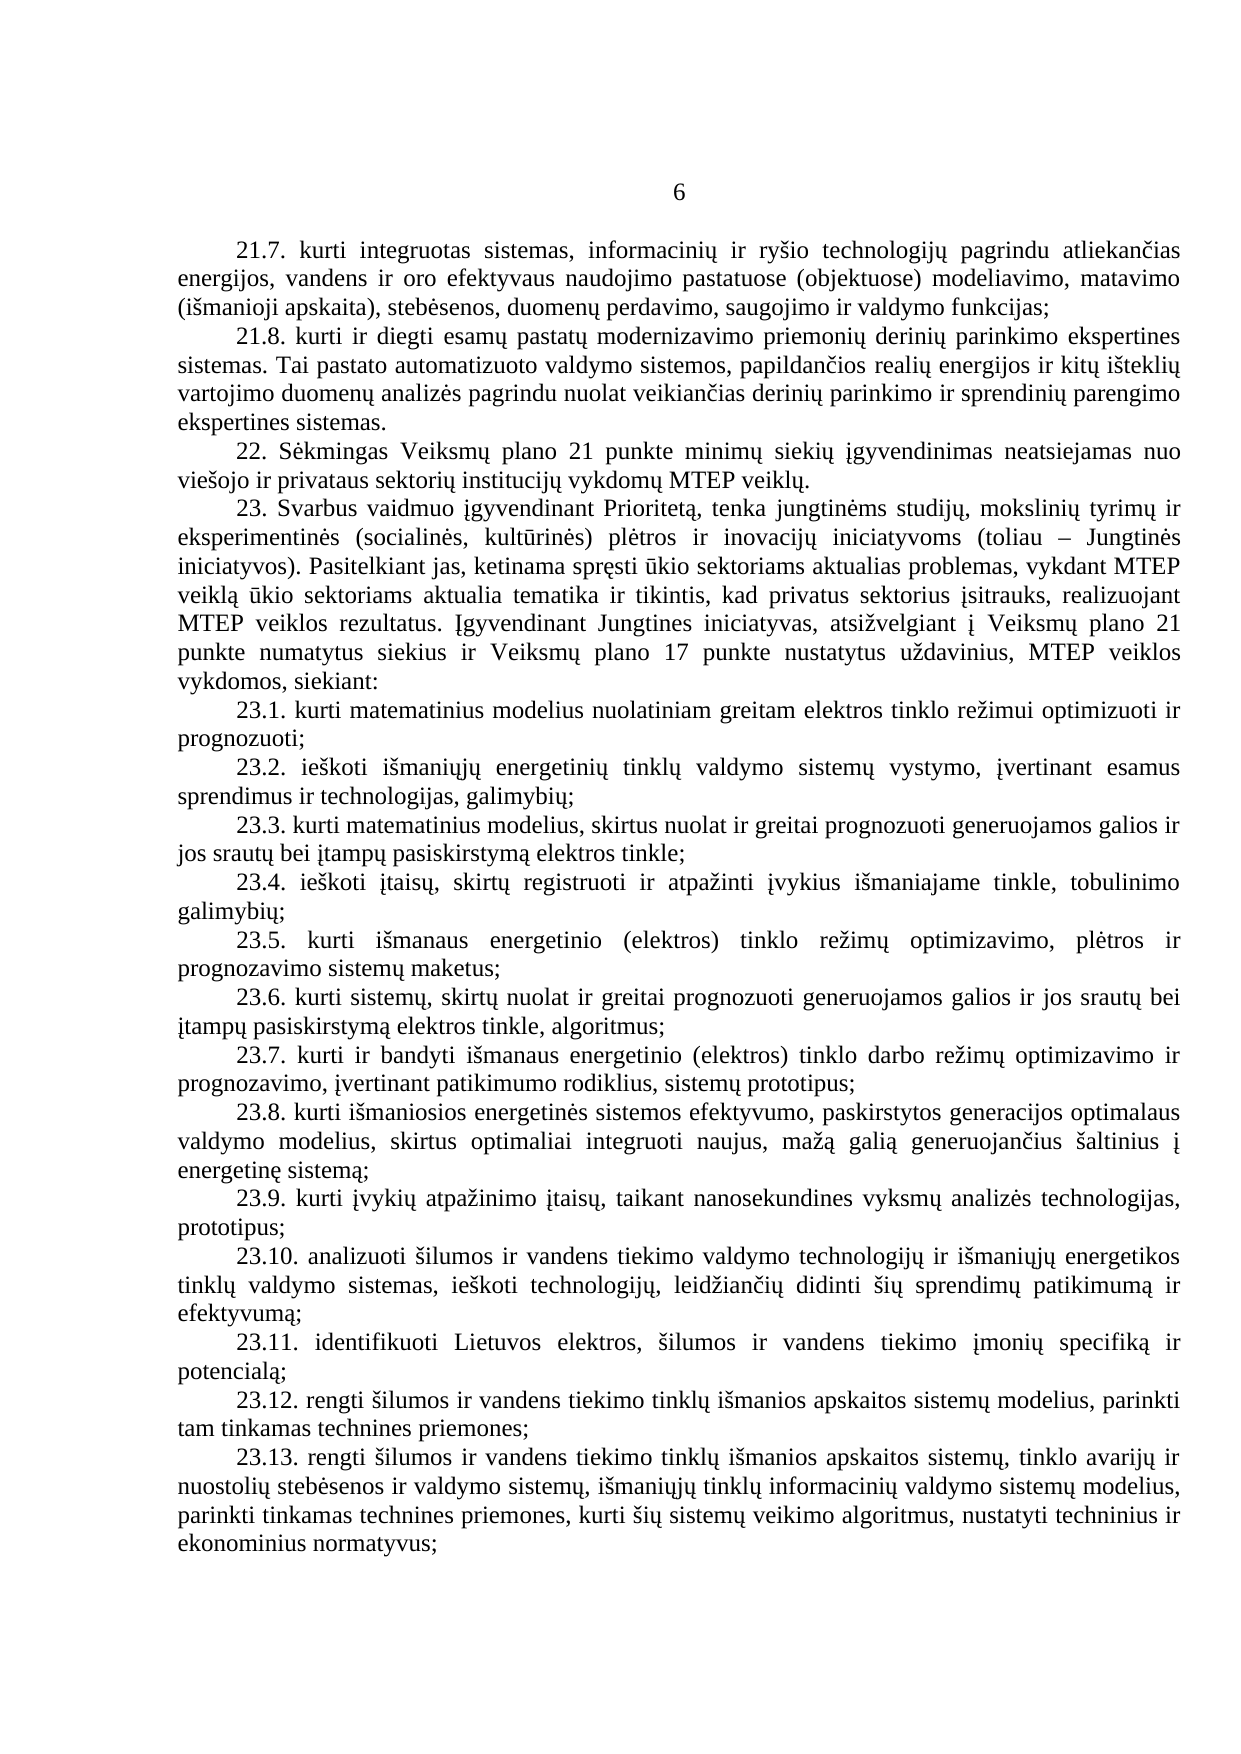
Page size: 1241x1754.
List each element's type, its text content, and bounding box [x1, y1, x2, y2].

text 23.1. kurti matematinius modelius nuolatiniam greitam elektros tinklo režimui optimizuoti ir prognozuoti; [177, 695, 1181, 752]
text 23.6. kurti sistemų, skirtų nuolat ir greitai prognozuoti generuojamos galios ir jos srautų bei įtampų pasiskirstymą elektros tinkle, algoritmus; [177, 982, 1181, 1040]
text 23.5. kurti išmanaus energetinio (elektros) tinklo režimų optimizavimo, plėtros ir prognozavimo sistemų maketus; [177, 925, 1181, 982]
text 21.8. kurti ir diegti esamų pastatų modernizavimo priemonių derinių parinkimo ekspertines sistemas. Tai pastato automatizuoto valdymo sistemos, papildančios realių energijos ir kitų išteklių vartojimo duomenų analizės pagrindu nuolat veikiančias derinių parinkimo ir sprendinių parengimo ekspertines sistemas. [177, 321, 1181, 436]
text 23.2. ieškoti išmaniųjų energetinių tinklų valdymo sistemų vystymo, įvertinant esamus sprendimus ir technologijas, galimybių; [177, 752, 1181, 810]
text 23.4. ieškoti įtaisų, skirtų registruoti ir atpažinti įvykius išmaniajame tinkle, tobulinimo galimybių; [177, 867, 1181, 925]
text 23.13. rengti šilumos ir vandens tiekimo tinklų išmanios apskaitos sistemų, tinklo avarijų ir nuostolių stebėsenos ir valdymo sistemų, išmaniųjų tinklų informacinių valdymo sistemų modelius, parinkti tinkamas technines priemones, kurti šių sistemų veikimo algoritmus, nustatyti techninius ir ekonominius normatyvus; [177, 1442, 1181, 1557]
text 23.3. kurti matematinius modelius, skirtus nuolat ir greitai prognozuoti generuojamos galios ir jos srautų bei įtampų pasiskirstymą elektros tinkle; [177, 810, 1181, 867]
text 23.12. rengti šilumos ir vandens tiekimo tinklų išmanios apskaitos sistemų modelius, parinkti tam tinkamas technines priemones; [177, 1385, 1181, 1442]
text 23.8. kurti išmaniosios energetinės sistemos efektyvumo, paskirstytos generacijos optimalaus valdymo modelius, skirtus optimaliai integruoti naujus, mažą galią generuojančius šaltinius į energetinę sistemą; [177, 1097, 1181, 1183]
text 23.7. kurti ir bandyti išmanaus energetinio (elektros) tinklo darbo režimų optimizavimo ir prognozavimo, įvertinant patikimumo rodiklius, sistemų prototipus; [177, 1040, 1181, 1097]
text 23.11. identifikuoti Lietuvos elektros, šilumos ir vandens tiekimo įmonių specifiką ir potencialą; [177, 1327, 1181, 1385]
text 22. Sėkmingas Veiksmų plano 21 punkte minimų siekių įgyvendinimas neatsiejamas nuo viešojo ir privataus sektorių institucijų vykdomų MTEP veiklų. [177, 436, 1181, 493]
text 23.9. kurti įvykių atpažinimo įtaisų, taikant nanosekundines vyksmų analizės technologijas, prototipus; [177, 1183, 1181, 1241]
text 21.7. kurti integruotas sistemas, informacinių ir ryšio technologijų pagrindu atliekančias energijos, vandens ir oro efektyvaus naudojimo pastatuose (objektuose) modeliavimo, matavimo (išmanioji apskaita), stebėsenos, duomenų perdavimo, saugojimo ir valdymo funkcijas; [177, 235, 1181, 321]
text 23.10. analizuoti šilumos ir vandens tiekimo valdymo technologijų ir išmaniųjų energetikos tinklų valdymo sistemas, ieškoti technologijų, leidžiančių didinti šių sprendimų patikimumą ir efektyvumą; [177, 1241, 1181, 1327]
text 23. Svarbus vaidmuo įgyvendinant Prioritetą, tenka jungtinėms studijų, mokslinių tyrimų ir eksperimentinės (socialinės, kultūrinės) plėtros ir inovacijų iniciatyvoms (toliau – Jungtinės iniciatyvos). Pasitelkiant jas, ketinama spręsti ūkio sektoriams aktualias problemas, vykdant MTEP veiklą ūkio sektoriams aktualia tematika ir tikintis, kad privatus sektorius įsitrauks, realizuojant MTEP veiklos rezultatus. Įgyvendinant Jungtines iniciatyvas, atsižvelgiant į Veiksmų plano 21 punkte numatytus siekius ir Veiksmų plano 17 punkte nustatytus uždavinius, MTEP veiklos vykdomos, siekiant: [177, 493, 1181, 695]
